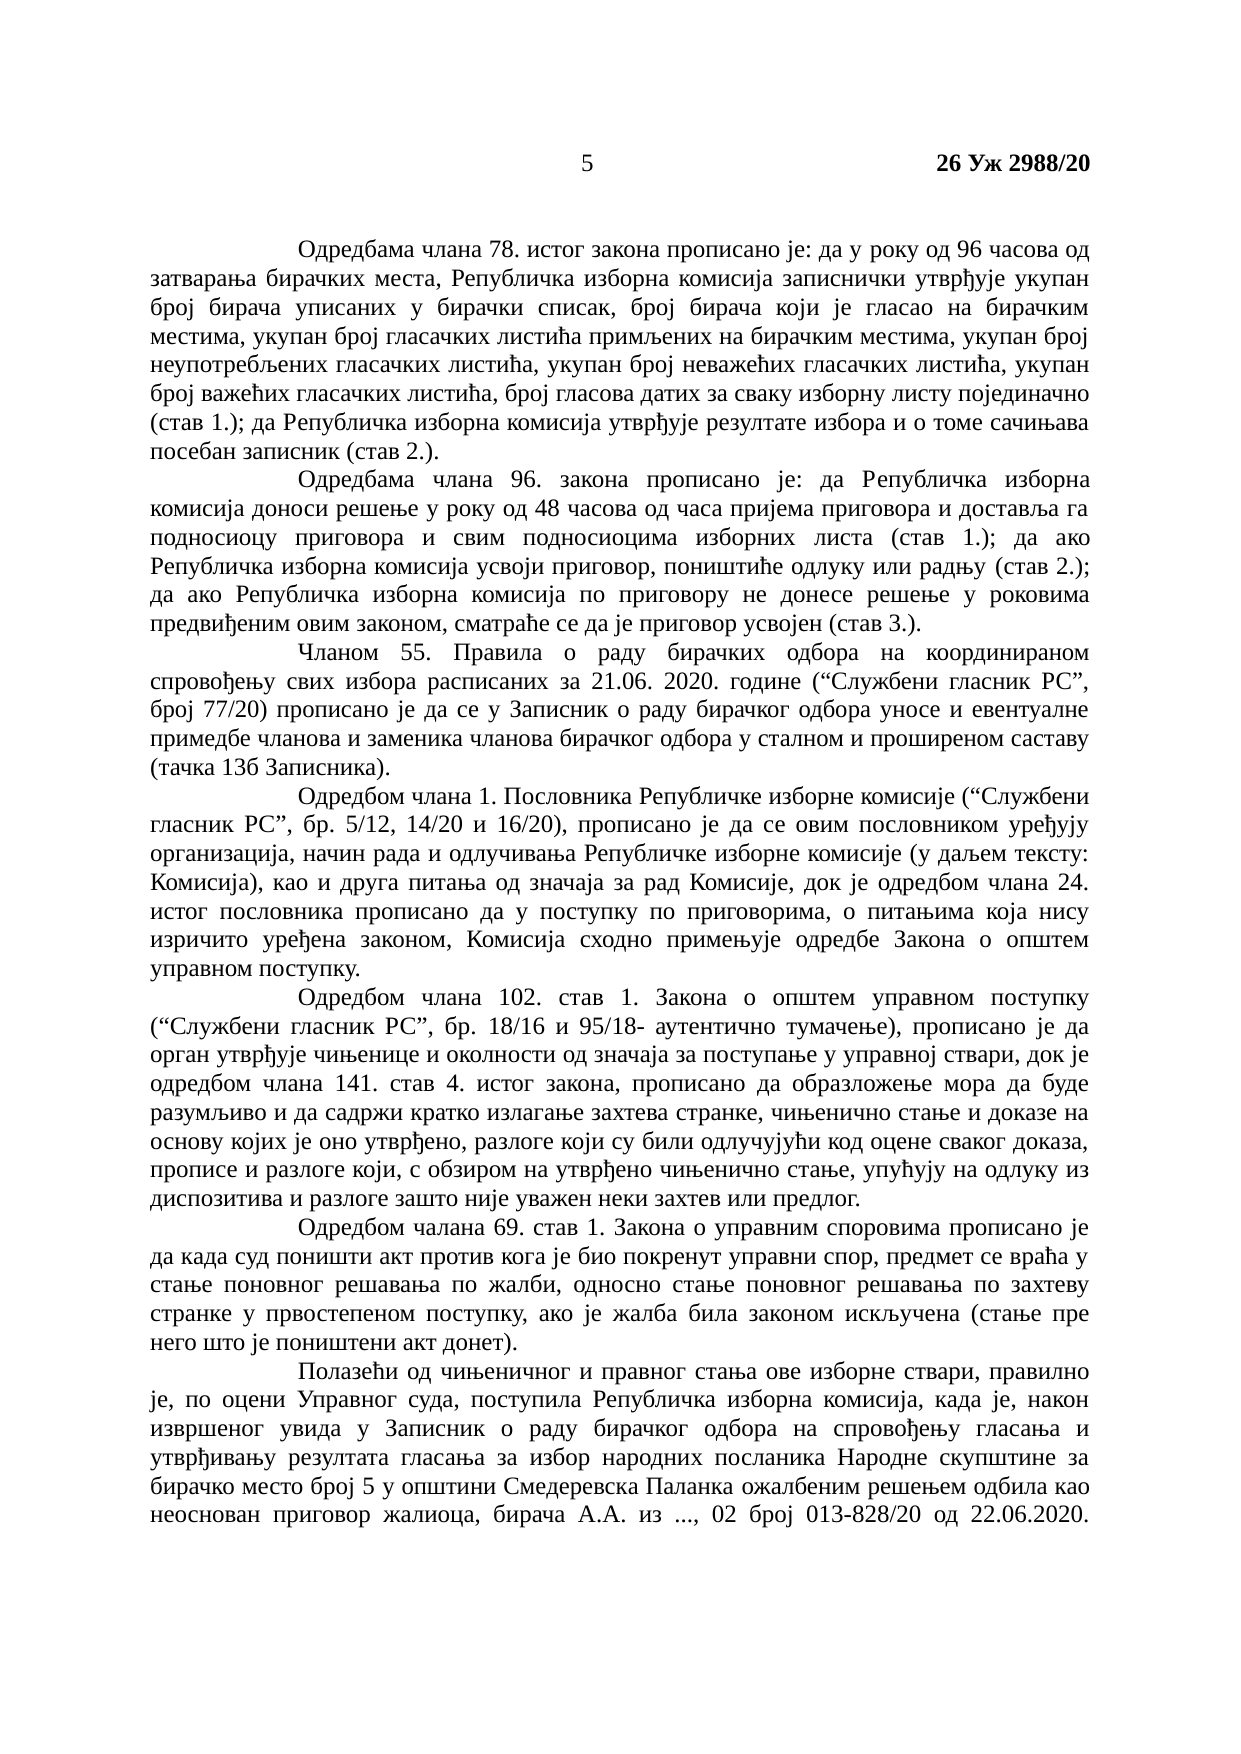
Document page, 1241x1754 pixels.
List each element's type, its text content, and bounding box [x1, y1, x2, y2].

text Одредбом члана 1. Пословника Републичке изборне комисије (“Службени гласник РС”, бр. 5/12, 14/20 и 16/20), прописано је да се овим пословником уређују организација, начин рада и одлучивања Републичке изборне комисије (у даљем тексту: Комисија), као и друга питања од значаја за рад Комисије, док је одредбом члана 24. истог пословника прописано да у поступку по приговорима, о питањима која нису изричито уређена законом, Комисија сходно примењује одредбе Закона о општем управном поступку. [150, 781, 1090, 982]
text Одредбама члана 78. истог закона прописано је: да у року од 96 часова од затварања бирачких места, Републичка изборна комисија записнички утврђује укупан број бирача уписаних у бирачки списак, број бирача који је гласао на бирачким местима, укупан број гласачких листића примљених на бирачким местима, укупан број неупотребљених гласачких листића, укупан број неважећих гласачких листића, укупан број важећих гласачких листића, број гласова датих за сваку изборну листу појединачно (став 1.); да Републичка изборна комисија утврђује резултате избора и о томе сачињава посебан записник (став 2.). [150, 234, 1090, 464]
text Одредбама члана 96. закона прописано је: да Републичка изборна комисија доноси решење у року од 48 часова од часа пријема приговора и доставља га подносиоцу приговора и свим подносиоцима изборних листа (став 1.); да ако Републичка изборна комисија усвоји приговор, поништиће одлуку или радњу (став 2.); да ако Републичка изборна комисија по приговору не донесе решење у роковима предвиђеним овим законом, сматраће се да је приговор усвојен (став 3.). [150, 464, 1090, 637]
text Полазећи од чињеничног и правног стања ове изборне ствари, правилно је, по оцени Управног суда, поступила Републичка изборна комисија, када је, након извршеног увида у Записник о раду бирачког одбора на спровођењу гласања и утврђивању резултата гласања за избор народних посланика Народне скупштине за бирачко место број 5 у општини Смедеревска Паланка ожалбеним решењем одбила као неоснован приговор жалиоца, бирача A.A. из ..., 02 број 013-828/20 од 22.06.2020. [150, 1356, 1090, 1528]
text Одредбом чалана 69. став 1. Закона о управним споровима прописано је да када суд поништи акт против кога је био покренут управни спор, предмет се враћа у стање поновног решавања по жалби, односно стање поновног решавања по захтеву странке у првостепеном поступку, ако је жалба била законом искључена (стање пре него што је поништени акт донет). [150, 1212, 1090, 1356]
text Одредбом члана 102. став 1. Закона о општем управном поступку (“Службени гласник РС”, бр. 18/16 и 95/18- аутентично тумачење), прописано је да орган утврђује чињенице и околности од значаја за поступање у управној ствари, док је одредбом члана 141. став 4. истог закона, прописано да образложење мора да буде разумљиво и да садржи кратко излагање захтева странке, чињенично стање и доказе на основу којих је оно утврђено, разлоге који су били одлучујући код оцене сваког доказа, прописе и разлоге који, с обзиром на утврђено чињенично стање, упућују на одлуку из диспозитива и разлоге зашто није уважен неки захтев или предлог. [150, 982, 1090, 1212]
text Чланом 55. Правила о раду бирачких одбора на координираном спровођењу свих избора расписаних за 21.06. 2020. године (“Службени гласник РС”, број 77/20) прописано је да се у Записник о раду бирачког одбора уносе и евентуалне примедбе чланова и заменика чланова бирачког одбора у сталном и проширеном саставу (тачка 13б Записника). [150, 637, 1090, 781]
